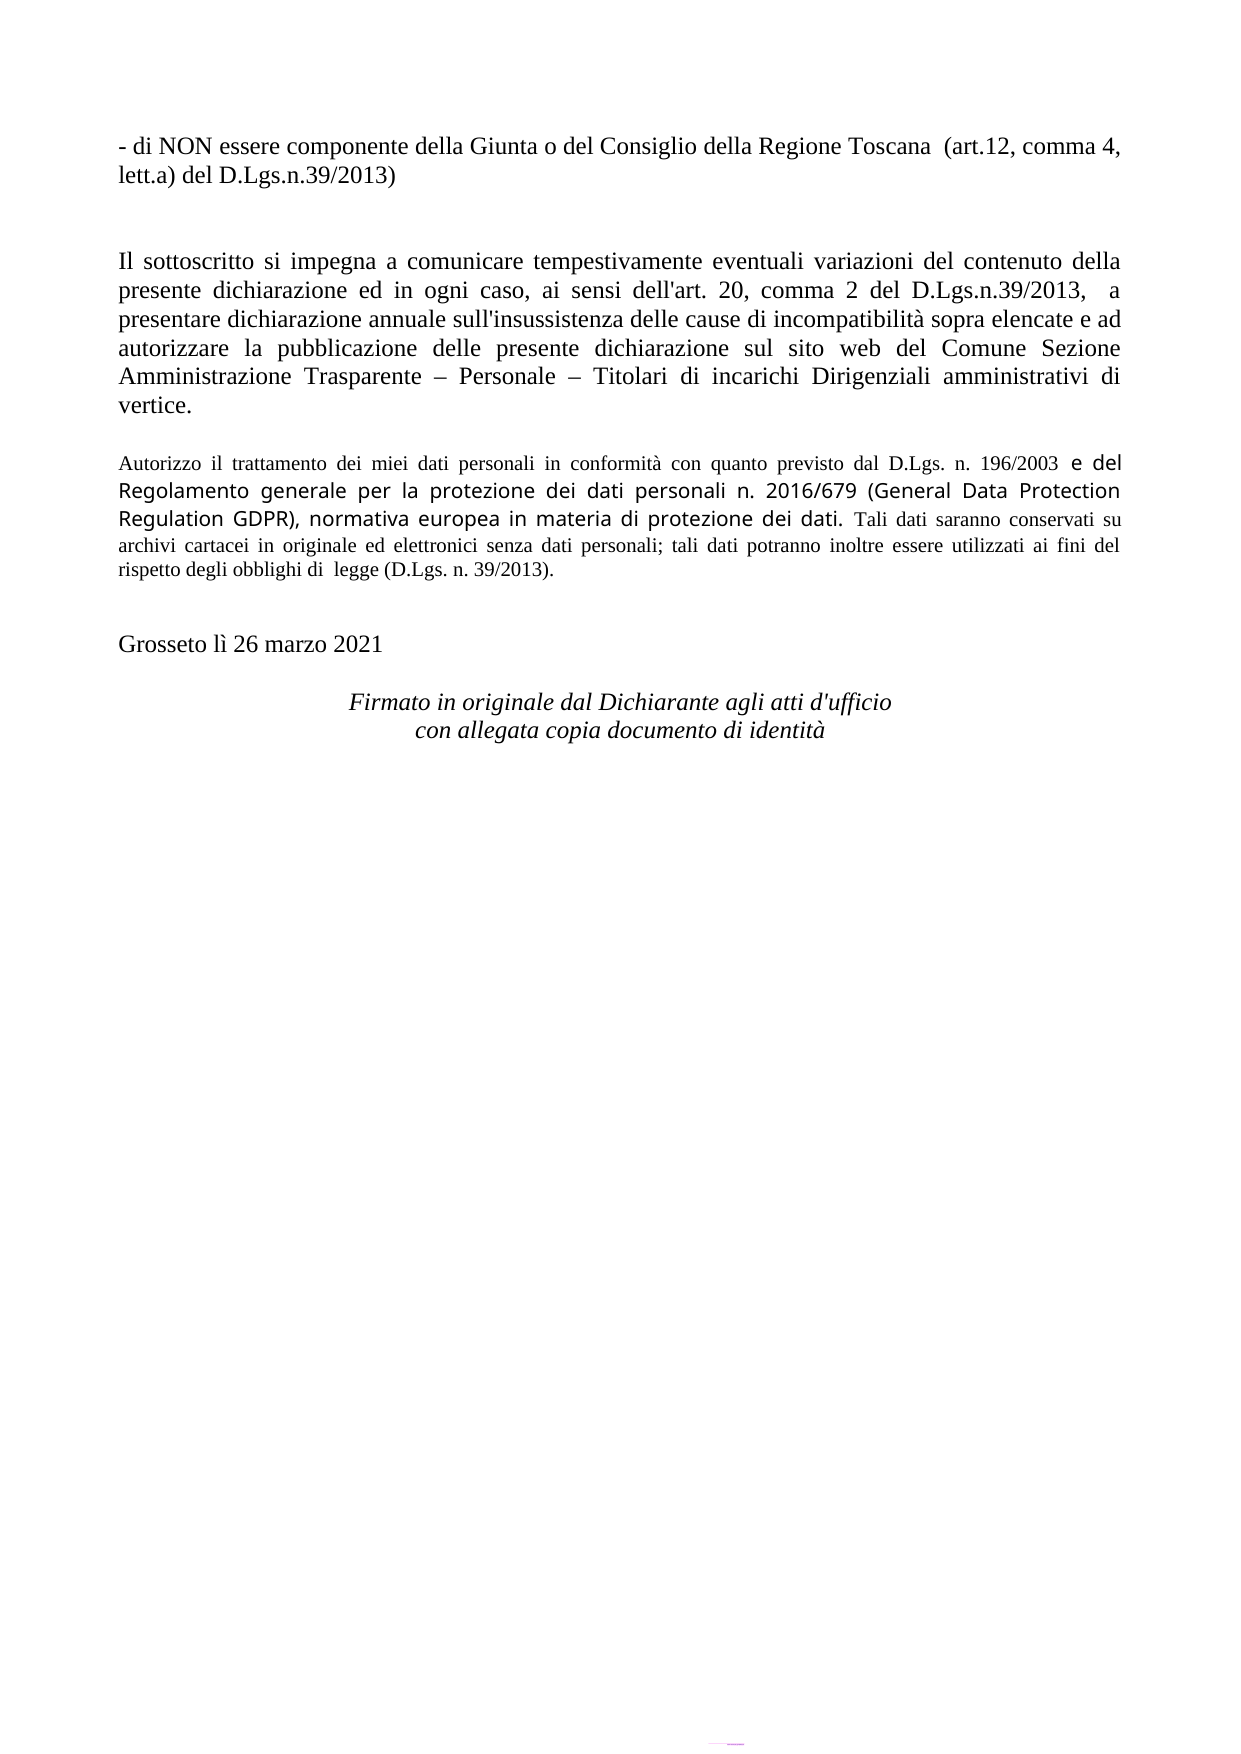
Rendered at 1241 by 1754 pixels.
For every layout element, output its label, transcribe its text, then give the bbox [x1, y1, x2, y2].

text - di NON essere componente della Giunta o del Consiglio della Regione Toscana (art.12, comma 4, lett.a) del D.Lgs.n.39/2013) [118, 131, 1122, 189]
text Il sottoscritto si impegna a comunicare tempestivamente eventuali variazioni del contenuto della presente dichiarazione ed in ogni caso, ai sensi dell'art. 20, comma 2 del D.Lgs.n.39/2013, a presentare dichiarazione annuale sull'insussistenza delle cause di incompatibilità sopra elencate e ad autorizzare la pubblicazione delle presente dichiarazione sul sito web del Comune Sezione Amministrazione Trasparente – Personale – Titolari di incarichi Dirigenziali amministrativi di vertice. [118, 246, 1122, 419]
text Grosseto lì 26 marzo 2021 [118, 629, 1122, 658]
text Autorizzo il trattamento dei miei dati personali in conformità con quanto previsto dal D.Lgs. n. 196/2003 e del Regolamento generale per la protezione dei dati personali n. 2016/679 (General Data Protection Regulation GDPR), normativa europea in materia di protezione dei dati. Tali dati saranno conservati su archivi cartacei in originale ed elettronici senza dati personali; tali dati potranno inoltre essere utilizzati ai fini del rispetto degli obblighi di legge (D.Lgs. n. 39/2013). [118, 448, 1122, 581]
text con allegata copia documento di identità [118, 715, 1122, 744]
picture [705, 1735, 748, 1754]
text Firmato in originale dal Dichiarante agli atti d'ufficio [118, 687, 1122, 715]
